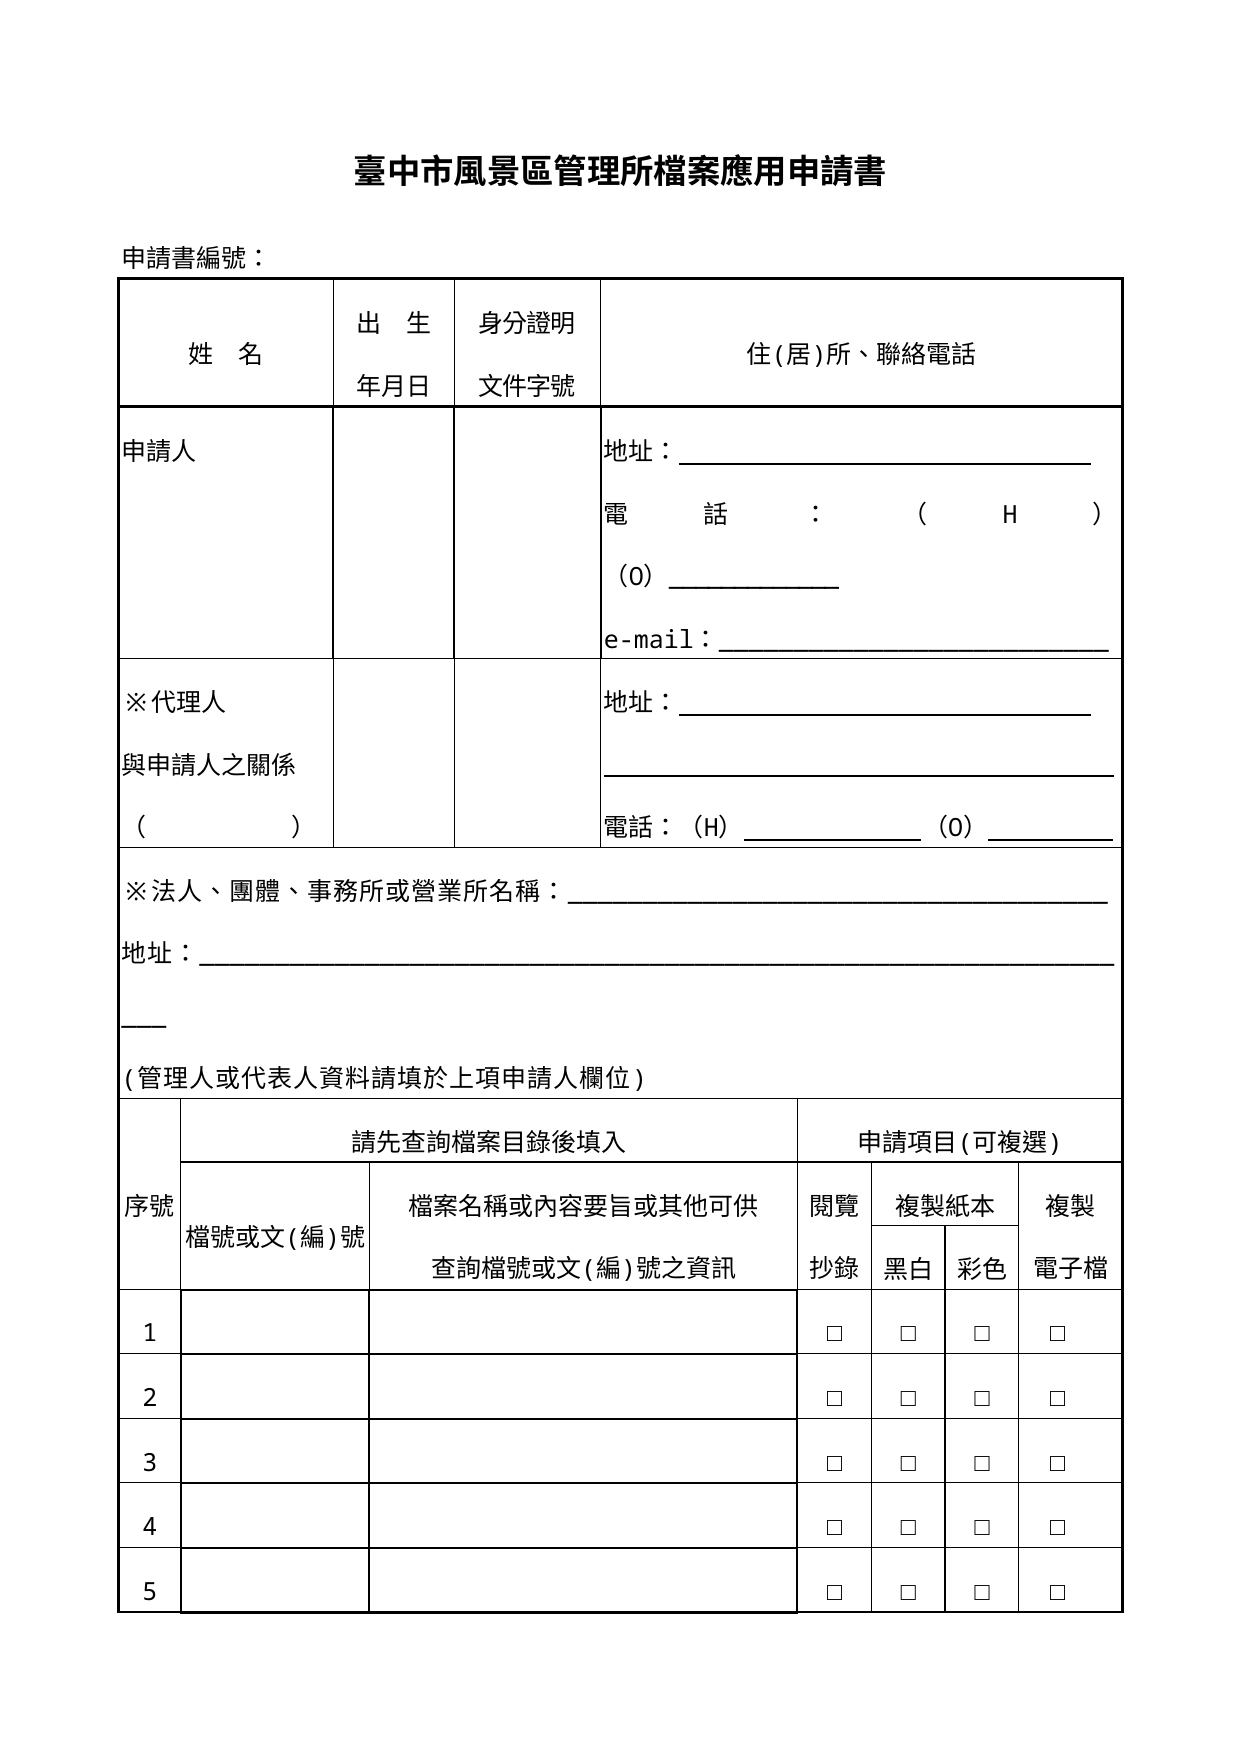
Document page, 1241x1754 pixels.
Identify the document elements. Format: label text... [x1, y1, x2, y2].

table_cell [370, 1484, 796, 1547]
table_cell □ [946, 1354, 1018, 1418]
table_cell 地址： 電話：（H） （O）_____________ e-mail：__________________________ [602, 408, 1121, 658]
table_cell □ [1019, 1548, 1121, 1611]
table_cell 彩色 [946, 1226, 1018, 1288]
table_cell 出 生 年月日 [334, 280, 454, 405]
table_cell 2 [120, 1354, 180, 1418]
table_cell 複製紙本 [872, 1163, 1018, 1225]
table_cell □ [946, 1548, 1018, 1611]
table_cell [182, 1484, 368, 1547]
table_cell □ [798, 1290, 871, 1353]
table_cell □ [798, 1419, 871, 1482]
table_cell 3 [120, 1419, 180, 1482]
table_cell [182, 1291, 368, 1353]
table_cell [182, 1549, 368, 1611]
table_cell [182, 1420, 368, 1482]
table_cell 住(居)所、聯絡電話 [601, 280, 1121, 405]
table_cell [370, 1420, 796, 1482]
table_cell 申請人 [120, 408, 332, 658]
table_cell 黑白 [872, 1226, 944, 1288]
table_cell □ [872, 1483, 944, 1547]
table_cell 申請項目(可複選) [798, 1099, 1121, 1161]
table_cell □ [946, 1290, 1018, 1353]
table_cell [455, 659, 600, 847]
table_cell □ [872, 1419, 944, 1482]
table_cell [334, 408, 453, 658]
table_cell □ [946, 1419, 1018, 1482]
table_cell [370, 1355, 796, 1418]
table_cell 序號 [120, 1099, 180, 1288]
table_cell □ [798, 1548, 871, 1611]
table_cell □ [798, 1483, 871, 1547]
table_cell □ [872, 1354, 944, 1418]
table_cell □ [946, 1483, 1018, 1547]
table_cell □ [1019, 1483, 1121, 1547]
table_cell [455, 408, 600, 658]
table_cell □ [872, 1548, 944, 1611]
table_cell 複製 電子檔 [1019, 1163, 1121, 1288]
table_cell 1 [120, 1290, 180, 1353]
table_cell □ [798, 1354, 871, 1418]
table_cell [334, 659, 454, 847]
table_cell [370, 1549, 796, 1611]
table_cell □ [1019, 1419, 1121, 1482]
table_cell □ [1019, 1354, 1121, 1418]
table_cell [370, 1291, 796, 1353]
table_cell ※法人、團體、事務所或營業所名稱：____________________________________ 地址：________________________________________________________________ (管理人或代表人資料請填於上項申請人欄位) [120, 848, 1121, 1098]
table_header 臺中市風景區管理所檔案應用申請書 申請書編號： [118, 127, 1122, 277]
table_cell 4 [120, 1483, 180, 1547]
table_cell □ [1019, 1290, 1121, 1353]
table_cell 檔案名稱或內容要旨或其他可供 查詢檔號或文(編)號之資訊 [370, 1163, 797, 1288]
table_cell [182, 1355, 368, 1418]
table_cell 姓 名 [120, 280, 333, 405]
table_cell 請先查詢檔案目錄後填入 [181, 1099, 797, 1161]
table_cell 檔號或文(編)號 [181, 1163, 369, 1288]
table_cell 閱覽抄錄 [798, 1163, 871, 1288]
table_cell □ [872, 1290, 944, 1353]
table_cell 5 [120, 1548, 180, 1611]
table_cell 地址： 電話：（H） （O） [601, 659, 1121, 847]
table_cell 身分證明 文件字號 [455, 280, 600, 405]
table_cell ※代理人 與申請人之關係 （ ） [120, 659, 333, 847]
